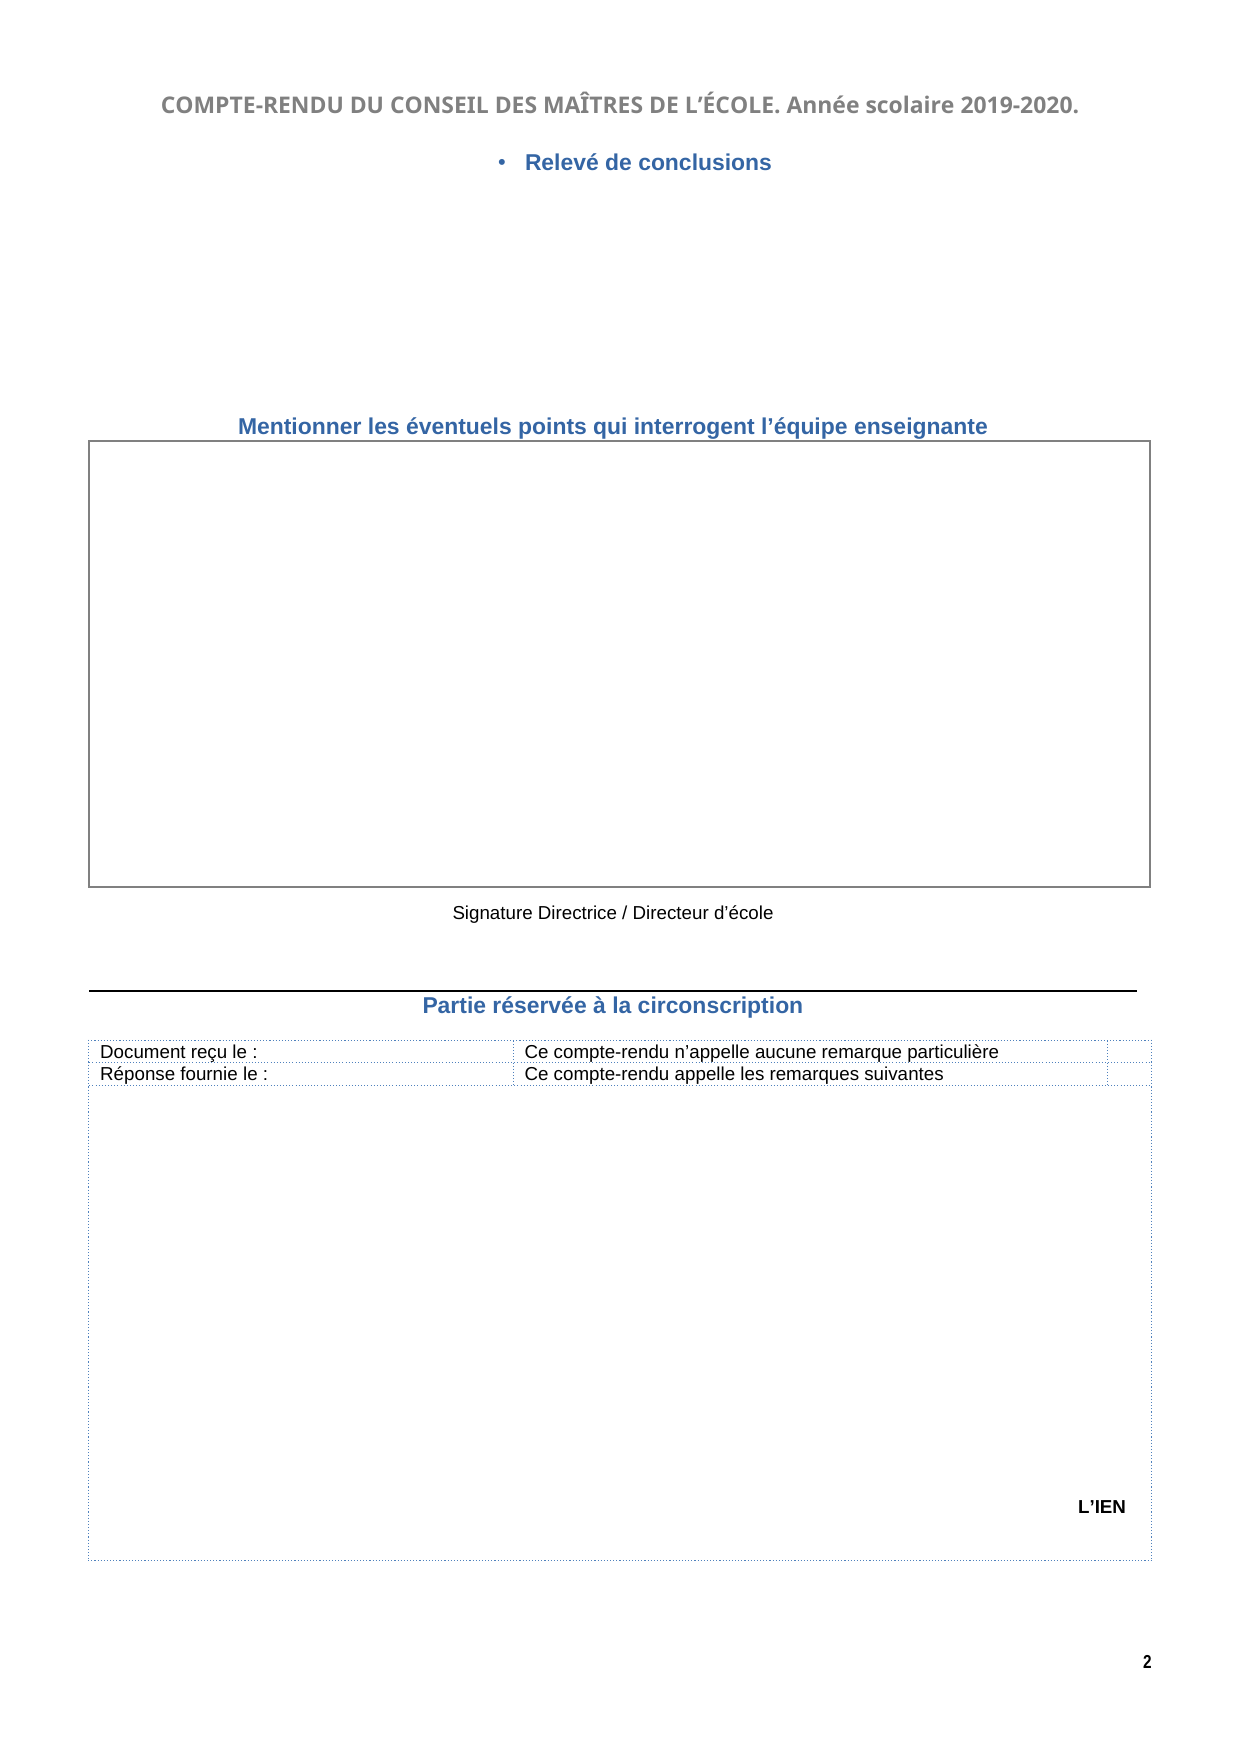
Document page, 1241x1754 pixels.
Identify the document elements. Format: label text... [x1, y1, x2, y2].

table_cell Réponse fournie le : [89, 1062, 513, 1085]
list Relevé de conclusions [126, 149, 1152, 176]
table_header Document reçu le : [89, 1040, 513, 1062]
table_header Ce compte-rendu n’appelle aucune remarque particulière [513, 1040, 1108, 1062]
table_cell Ce compte-rendu appelle les remarques suivantes [513, 1062, 1108, 1085]
table_header [1108, 1040, 1152, 1062]
text Signature Directrice / Directeur d’école [89, 902, 1137, 923]
text Partie réservée à la circonscription [89, 992, 1137, 1018]
text Mentionner les éventuels points qui interrogent l’équipe enseignante [89, 413, 1137, 439]
table_cell L’IEN [89, 1085, 1152, 1560]
table_cell [1108, 1062, 1152, 1085]
